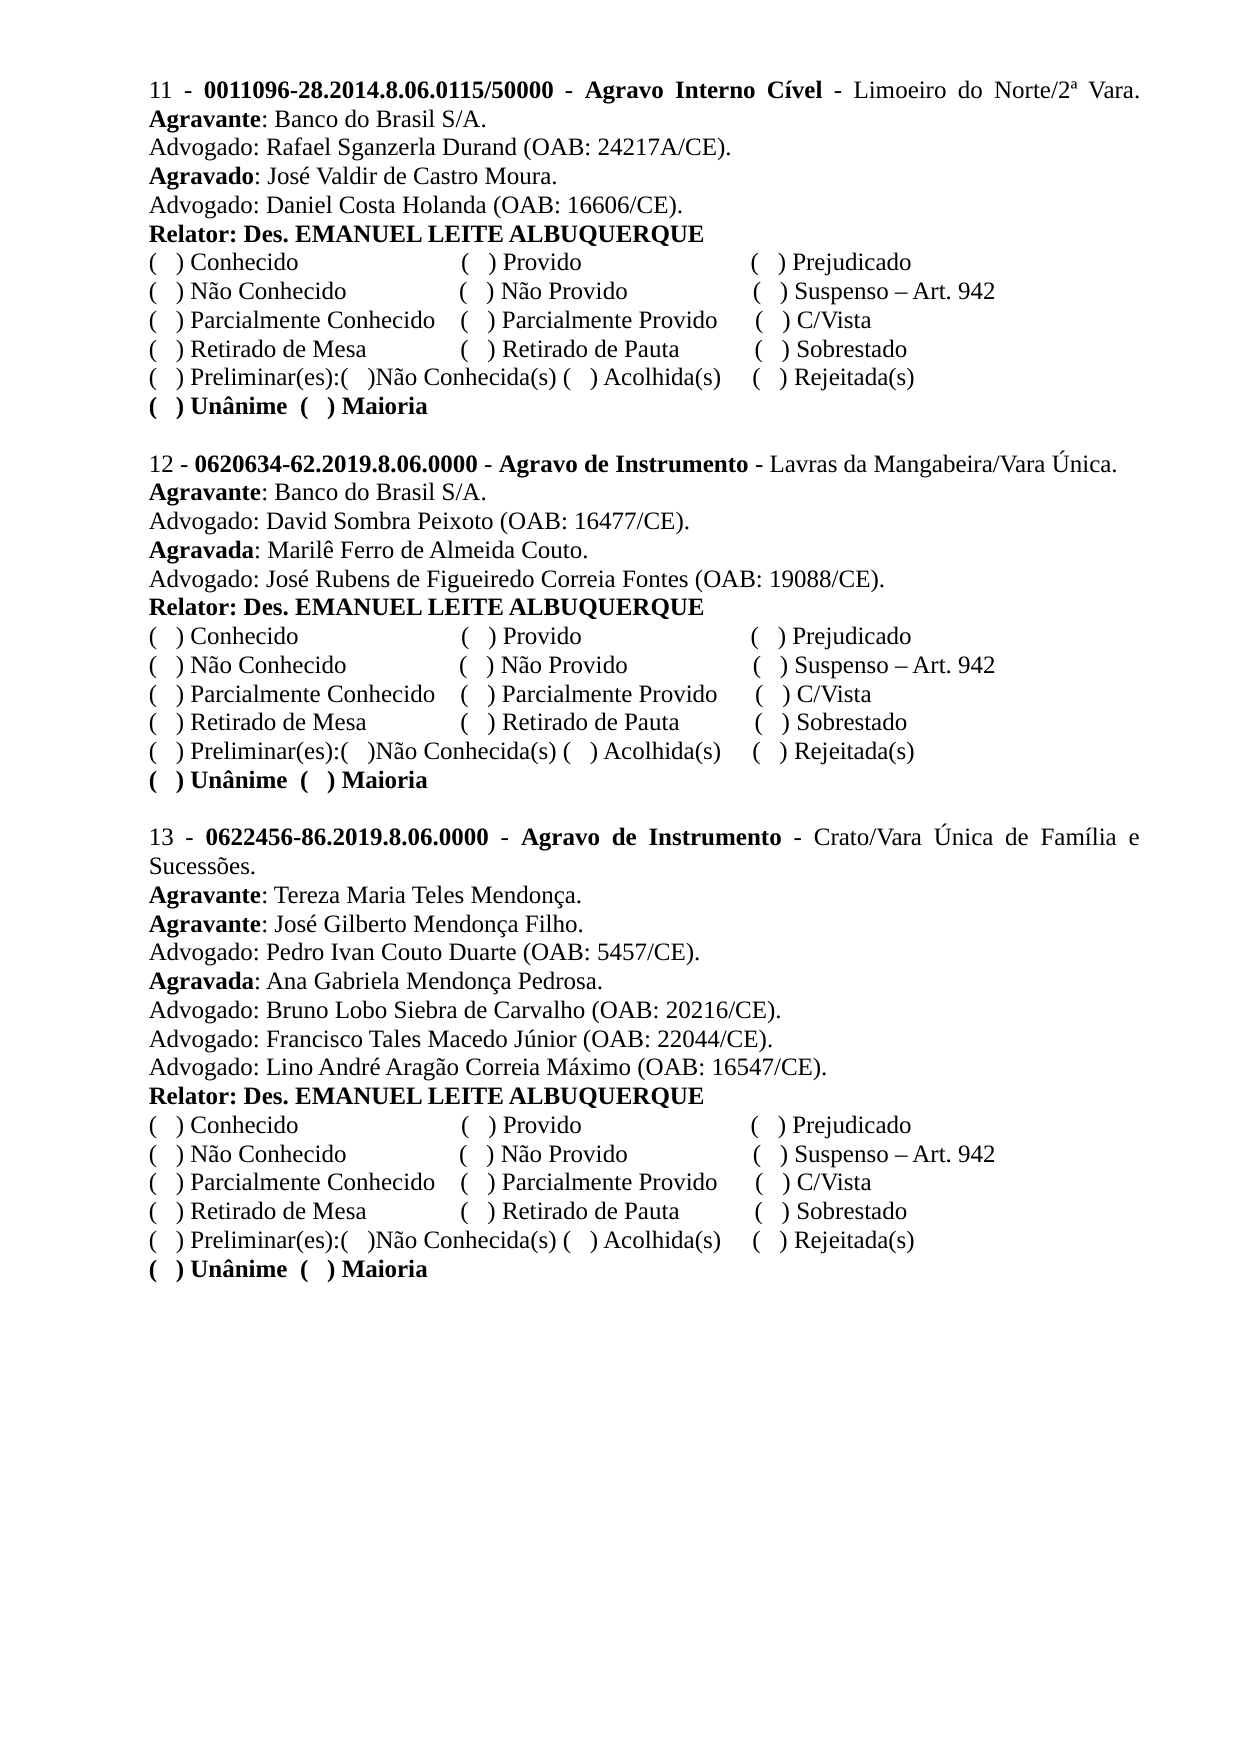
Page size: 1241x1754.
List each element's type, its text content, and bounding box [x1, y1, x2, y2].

text ( ) Parcialmente Conhecido ( ) Parcialmente Provido ( ) C/Vista [148, 1167, 1158, 1196]
text ( ) Unânime ( ) Maioria [148, 1254, 1158, 1282]
text ( ) Retirado de Mesa ( ) Retirado de Pauta ( ) Sobrestado [148, 707, 1158, 736]
text Advogado: José Rubens de Figueiredo Correia Fontes (OAB: 19088/CE). [148, 564, 1141, 592]
text ( ) Retirado de Mesa ( ) Retirado de Pauta ( ) Sobrestado [148, 1196, 1158, 1225]
text Agravante: José Gilberto Mendonça Filho. [148, 909, 1141, 937]
text ( ) Conhecido ( ) Provido ( ) Prejudicado [148, 247, 1141, 276]
text Agravante: Banco do Brasil S/A. [148, 477, 1141, 506]
text ( ) Retirado de Mesa ( ) Retirado de Pauta ( ) Sobrestado [148, 334, 1158, 362]
text Relator: Des. EMANUEL LEITE ALBUQUERQUE [148, 592, 1141, 621]
text ( ) Conhecido ( ) Provido ( ) Prejudicado [148, 1110, 1141, 1139]
text Relator: Des. EMANUEL LEITE ALBUQUERQUE [148, 219, 1141, 247]
text ( ) Não Conhecido ( ) Não Provido ( ) Suspenso – Art. 942 [148, 276, 1158, 305]
text 11 - 0011096-28.2014.8.06.0115/50000 - Agravo Interno Cível - Limoeiro do Norte/2ª Vara. Agravante: Banco do Brasil S/A. [148, 75, 1141, 132]
text ( ) Preliminar(es):( )Não Conhecida(s) ( ) Acolhida(s) ( ) Rejeitada(s) [148, 736, 1158, 765]
text Advogado: Daniel Costa Holanda (OAB: 16606/CE). [148, 190, 1141, 219]
text Advogado: David Sombra Peixoto (OAB: 16477/CE). [148, 506, 1141, 535]
text ( ) Preliminar(es):( )Não Conhecida(s) ( ) Acolhida(s) ( ) Rejeitada(s) [148, 362, 1158, 391]
text ( ) Conhecido ( ) Provido ( ) Prejudicado [148, 621, 1141, 650]
text ( ) Unânime ( ) Maioria [148, 765, 1158, 794]
text ( ) Não Conhecido ( ) Não Provido ( ) Suspenso – Art. 942 [148, 1139, 1158, 1167]
text ( ) Parcialmente Conhecido ( ) Parcialmente Provido ( ) C/Vista [148, 305, 1158, 334]
text ( ) Não Conhecido ( ) Não Provido ( ) Suspenso – Art. 942 [148, 650, 1158, 679]
text ( ) Unânime ( ) Maioria [148, 391, 1158, 420]
text Relator: Des. EMANUEL LEITE ALBUQUERQUE [148, 1081, 1141, 1110]
text ( ) Parcialmente Conhecido ( ) Parcialmente Provido ( ) C/Vista [148, 679, 1158, 707]
text Advogado: Bruno Lobo Siebra de Carvalho (OAB: 20216/CE). [148, 995, 1141, 1024]
text Agravada: Ana Gabriela Mendonça Pedrosa. [148, 966, 1141, 995]
text Agravada: Marilê Ferro de Almeida Couto. [148, 535, 1141, 564]
text Advogado: Pedro Ivan Couto Duarte (OAB: 5457/CE). [148, 937, 1141, 966]
text Advogado: Francisco Tales Macedo Júnior (OAB: 22044/CE). [148, 1024, 1141, 1052]
text 12 - 0620634-62.2019.8.06.0000 - Agravo de Instrumento - Lavras da Mangabeira/Vara Única. [148, 449, 1141, 477]
text Agravado: José Valdir de Castro Moura. [148, 161, 1141, 190]
text 13 - 0622456-86.2019.8.06.0000 - Agravo de Instrumento - Crato/Vara Única de Família e Sucessões. [148, 822, 1141, 880]
text Agravante: Tereza Maria Teles Mendonça. [148, 880, 1141, 909]
text Advogado: Lino André Aragão Correia Máximo (OAB: 16547/CE). [148, 1052, 1141, 1081]
text ( ) Preliminar(es):( )Não Conhecida(s) ( ) Acolhida(s) ( ) Rejeitada(s) [148, 1225, 1158, 1254]
text Advogado: Rafael Sganzerla Durand (OAB: 24217A/CE). [148, 132, 1141, 161]
